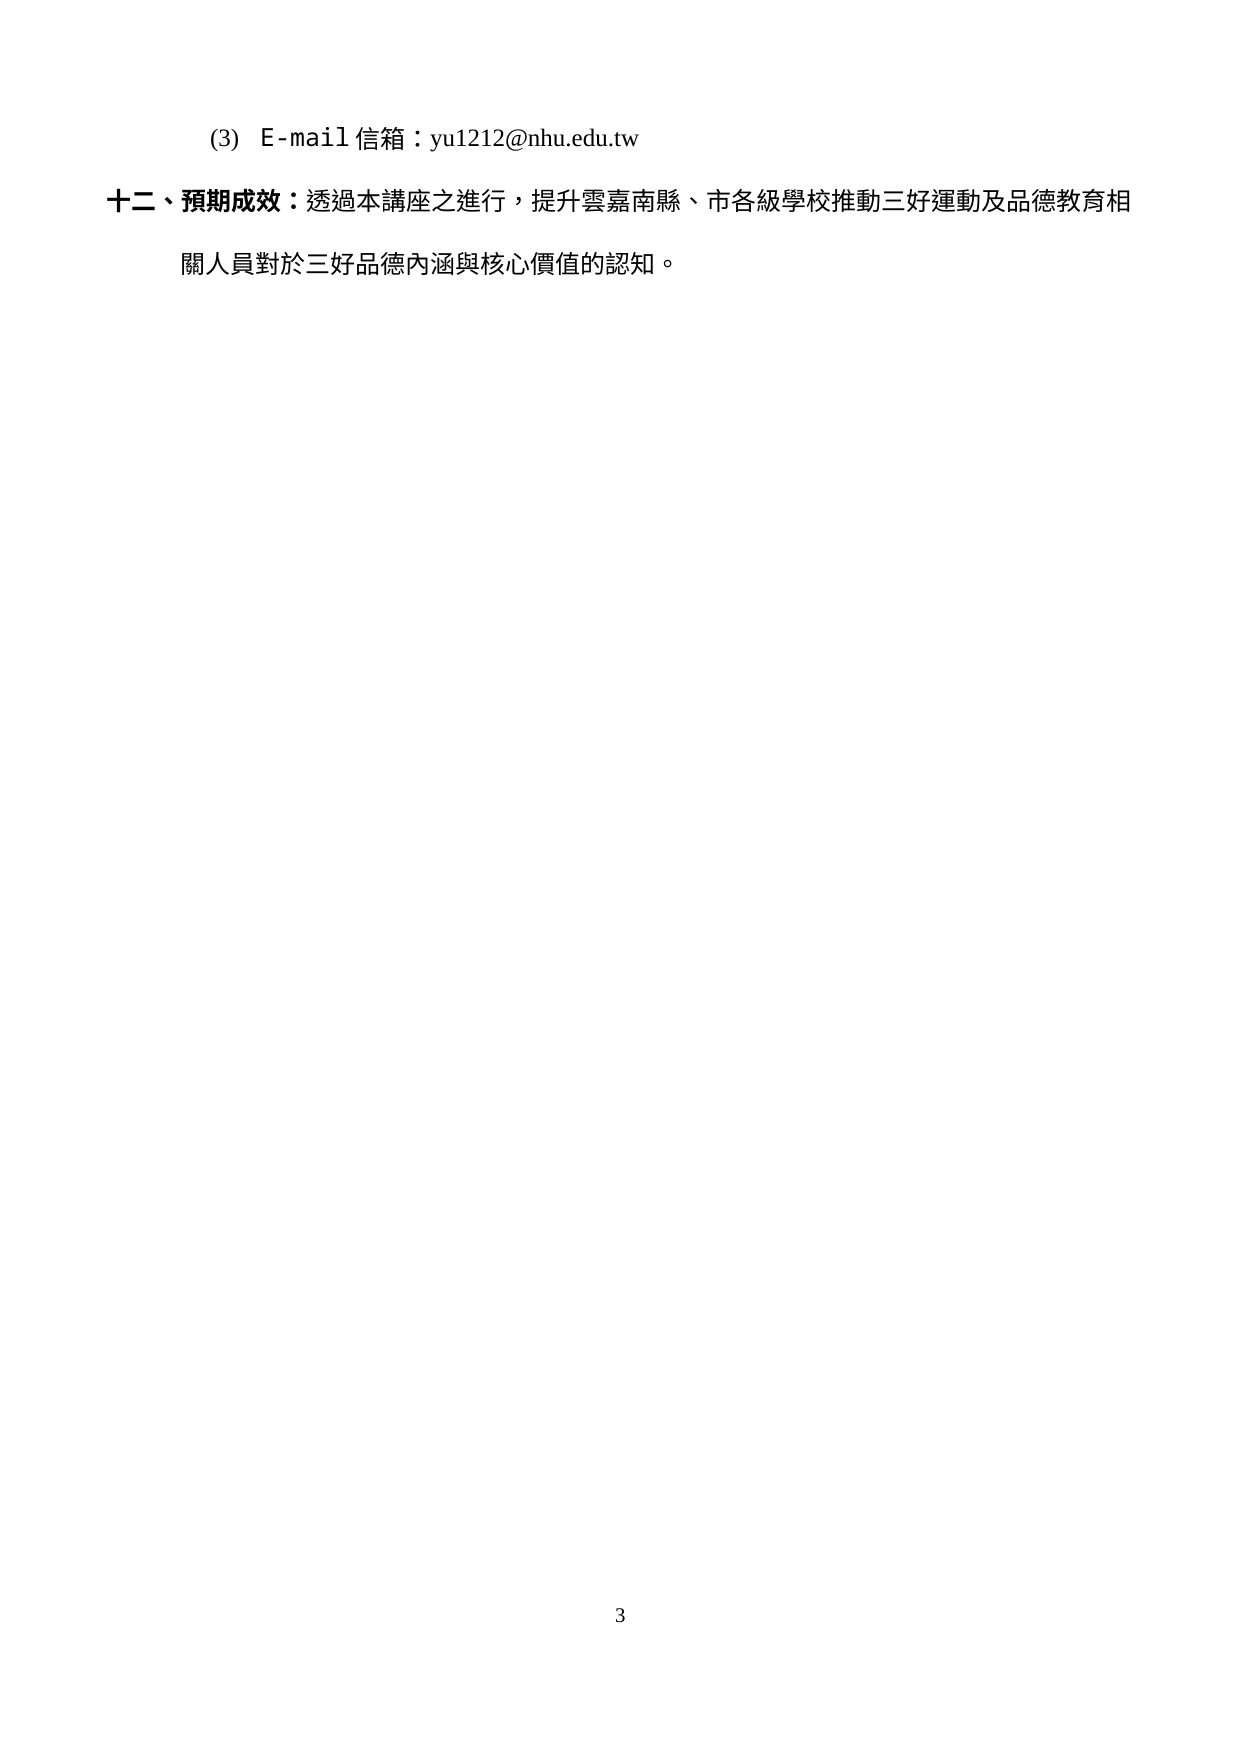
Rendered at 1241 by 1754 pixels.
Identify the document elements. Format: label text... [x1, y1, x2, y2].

list E-mail信箱：yu1212@nhu.edu.tw [210, 96, 1134, 158]
text 十二、預期成效：透過本講座之進行，提升雲嘉南縣、市各級學校推動三好運動及品德教育相關人員對於三好品德內涵與核心價值的認知。 [106, 158, 1134, 283]
